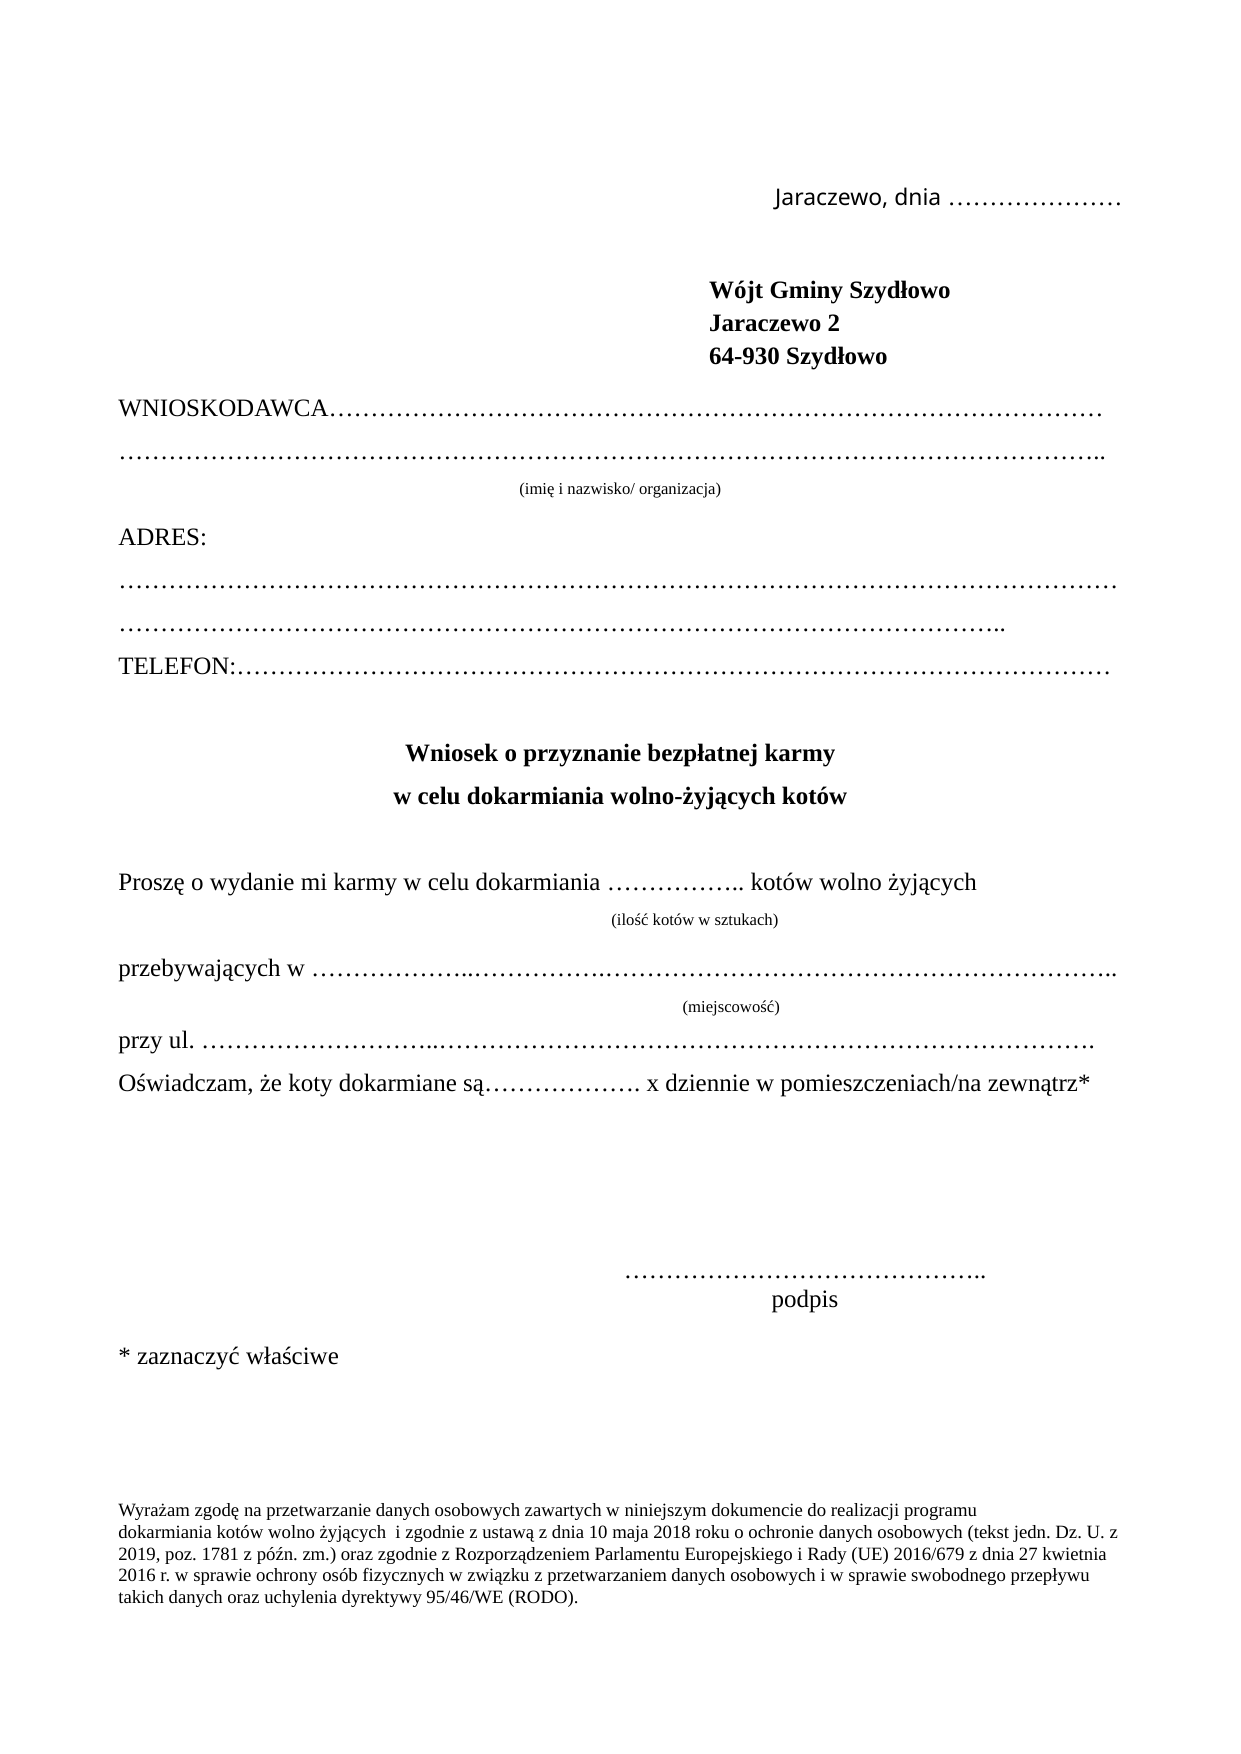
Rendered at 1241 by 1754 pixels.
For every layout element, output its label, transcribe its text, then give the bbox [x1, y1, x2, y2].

text Wniosek o przyznanie bezpłatnej karmy [118, 738, 1122, 766]
text WNIOSKODAWCA………………………………………………………………………………………………………………………………………………………………………………………….. [118, 393, 1122, 464]
text …………………………………….. [118, 1255, 1122, 1284]
text podpis [118, 1284, 1122, 1312]
text Oświadczam, że koty dokarmiane są………………. x dziennie w pomieszczeniach/na zewnątrz* [118, 1068, 1122, 1097]
text w celu dokarmiania wolno-żyjących kotów [118, 781, 1122, 809]
text (miejscowość) [118, 996, 1122, 1025]
text * zaznaczyć właściwe [118, 1341, 1122, 1370]
text (ilość kotów w sztukach) [118, 910, 1122, 939]
text Wyrażam zgodę na przetwarzanie danych osobowych zawartych w niniejszym dokumencie do realizacji programu dokarmiania kotów wolno żyjących i zgodnie z ustawą z dnia 10 maja 2018 roku o ochronie danych osobowych (tekst jedn. Dz. U. z 2019, poz. 1781 z późn. zm.) oraz zgodnie z Rozporządzeniem Parlamentu Europejskiego i Rady (UE) 2016/679 z dnia 27 kwietnia 2016 r. w sprawie ochrony osób fizycznych w związku z przetwarzaniem danych osobowych i w sprawie swobodnego przepływu takich danych oraz uchylenia dyrektywy 95/46/WE (RODO). [118, 1499, 1122, 1607]
text Jaraczewo, dnia ………………… [118, 181, 1122, 212]
text przebywających w ………………..…………….…………………………………………………….. [118, 953, 1122, 982]
text Wójt Gminy Szydłowo Jaraczewo 2 64-930 Szydłowo [118, 275, 1122, 370]
text przy ul. ………………………..……………………………………………………………………. [118, 1025, 1122, 1054]
text (imię i nazwisko/ organizacja) [118, 479, 1122, 508]
text TELEFON:…………………………………………………………………………………………… [118, 651, 1122, 680]
text Proszę o wydanie mi karmy w celu dokarmiania …………….. kotów wolno żyjących [118, 867, 1122, 896]
text ADRES:……………………………………………………………………………………………………………………………………………………………………………………………………….. [118, 522, 1122, 637]
